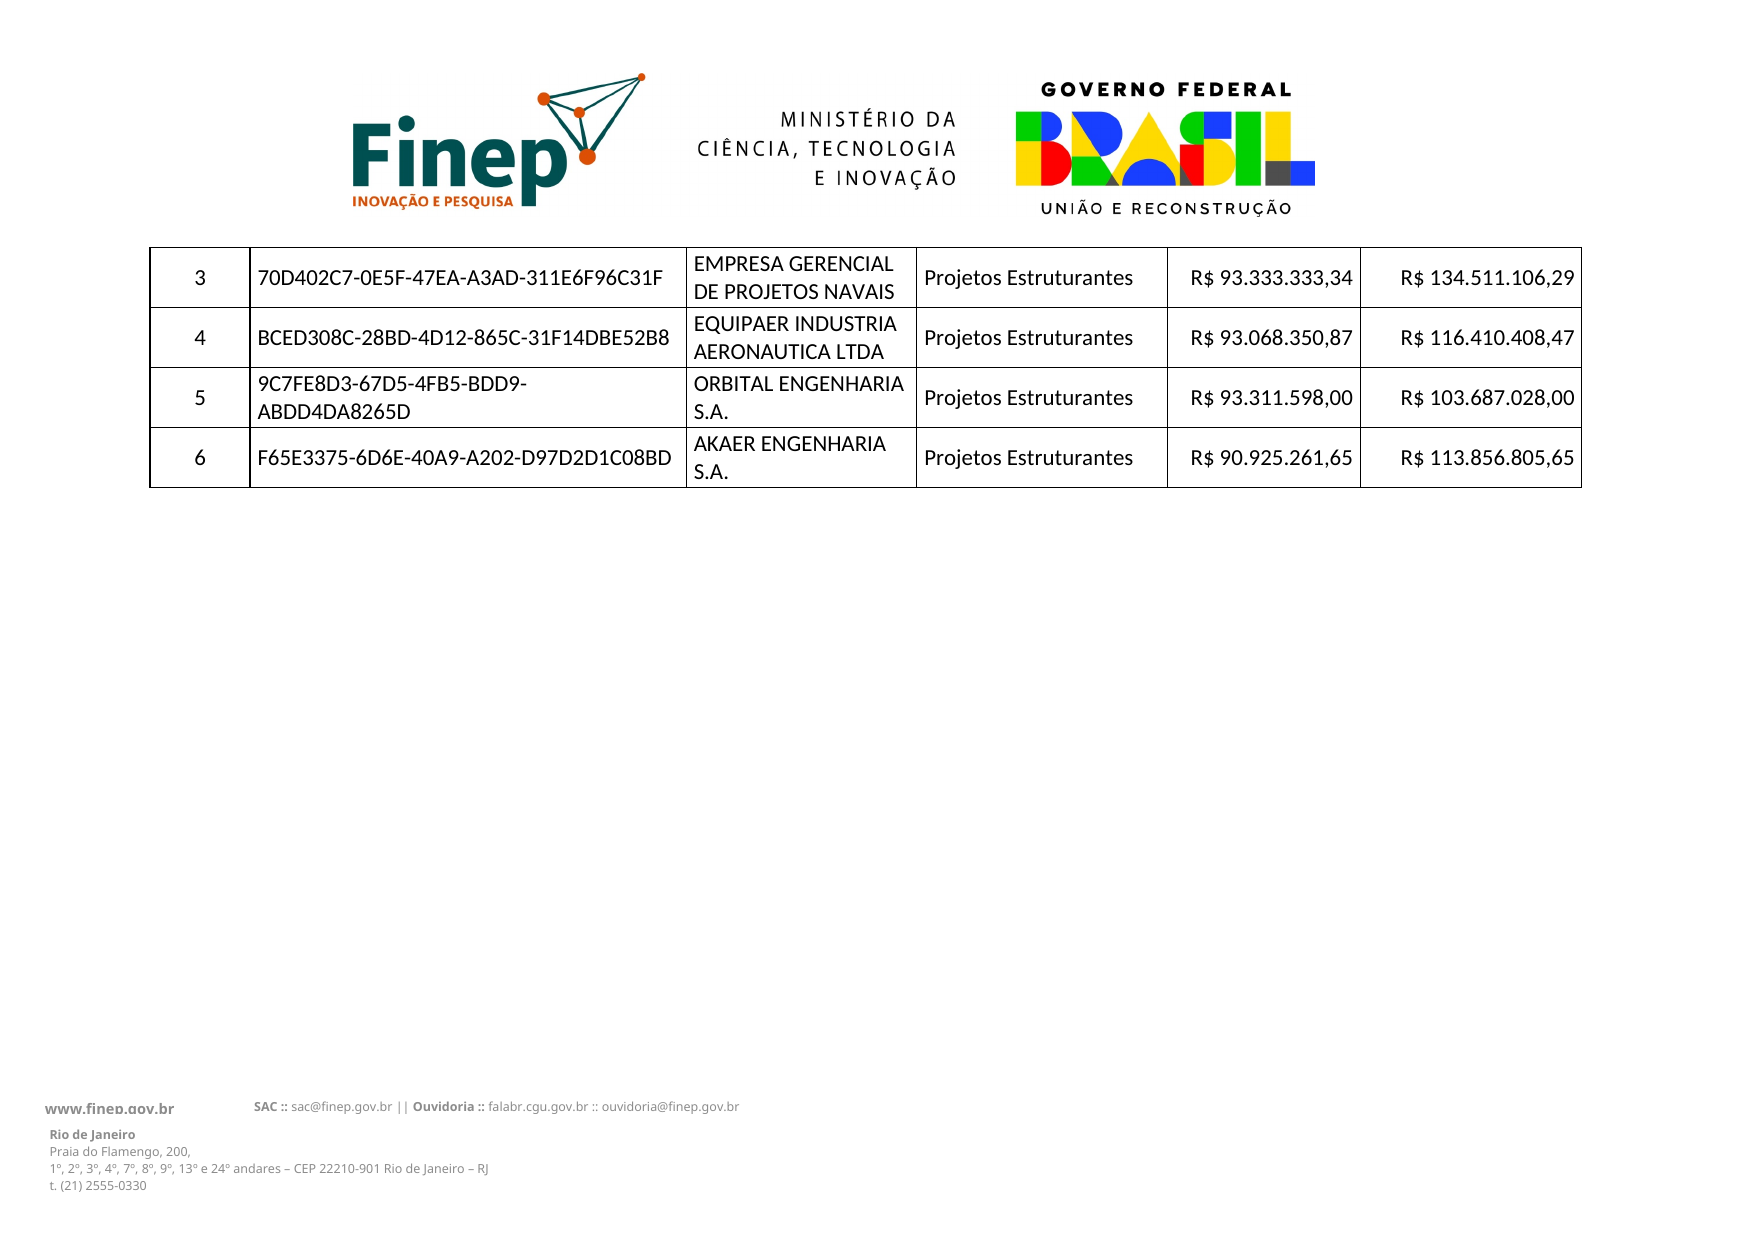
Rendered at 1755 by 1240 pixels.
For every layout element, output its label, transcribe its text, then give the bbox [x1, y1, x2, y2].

table_cell 3 [151, 248, 249, 307]
table_cell Projetos Estruturantes [917, 428, 1167, 487]
table_cell 5 [151, 368, 249, 427]
table_cell R$ 90.925.261,65 [1168, 428, 1360, 487]
table_cell 70D402C7-0E5F-47EA-A3AD-311E6F96C31F [251, 248, 686, 307]
table_cell AKAER ENGENHARIA S.A. [687, 428, 916, 487]
table_cell 6 [151, 428, 249, 487]
table_cell ORBITAL ENGENHARIA S.A. [687, 368, 916, 427]
table_cell EQUIPAER INDUSTRIA AERONAUTICA LTDA [687, 308, 916, 367]
table_cell R$ 93.068.350,87 [1168, 308, 1360, 367]
table_cell Projetos Estruturantes [917, 368, 1167, 427]
table_cell 4 [151, 308, 249, 367]
table_cell R$ 134.511.106,29 [1361, 248, 1581, 307]
table_cell R$ 93.333.333,34 [1168, 248, 1360, 307]
table_cell R$ 116.410.408,47 [1361, 308, 1581, 367]
table_cell R$ 93.311.598,00 [1168, 368, 1360, 427]
table_cell 9C7FE8D3-67D5-4FB5-BDD9-ABDD4DA8265D [251, 368, 686, 427]
table_cell F65E3375-6D6E-40A9-A202-D97D2D1C08BD [251, 428, 686, 487]
table_cell Projetos Estruturantes [917, 248, 1167, 307]
table_cell EMPRESA GERENCIAL DE PROJETOS NAVAIS [687, 248, 916, 307]
table_cell BCED308C-28BD-4D12-865C-31F14DBE52B8 [251, 308, 686, 367]
table_cell Projetos Estruturantes [917, 308, 1167, 367]
table_cell R$ 113.856.805,65 [1361, 428, 1581, 487]
table_cell R$ 103.687.028,00 [1361, 368, 1581, 427]
